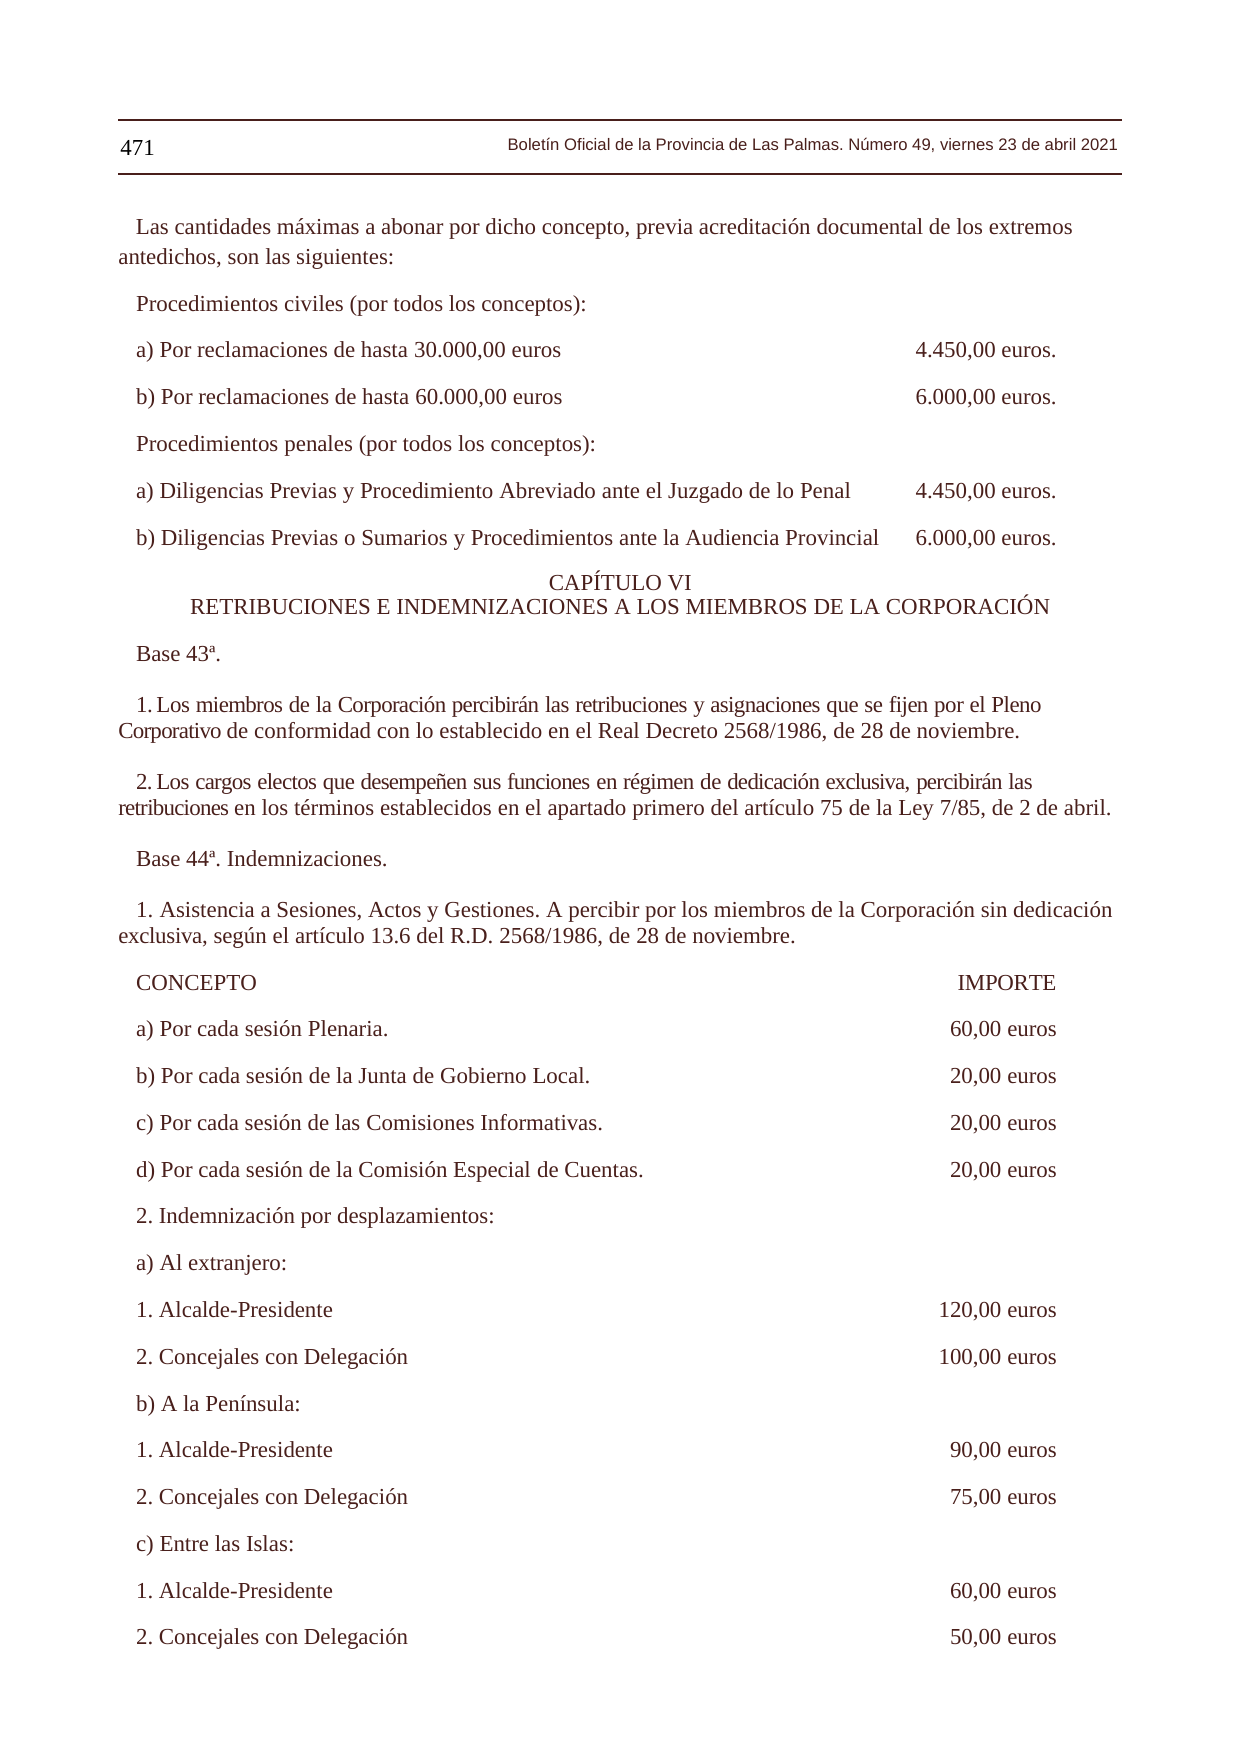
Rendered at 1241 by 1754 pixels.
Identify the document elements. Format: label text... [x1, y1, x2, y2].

list Concejales con Delegación 100,00 euros [136, 1343, 1134, 1369]
text Procedimientos civiles (por todos los conceptos): [136, 289, 1134, 316]
text CAPÍTULO VI [187, 571, 1053, 595]
list Los cargos electos que desempeñen sus funciones en régimen de dedicación exclusiva, percibirán las retribuciones en los términos establecidos en el apartado primero del artículo 75 de la Ley 7/85, de 2 de abril. [118, 768, 1122, 820]
list Asistencia a Sesiones, Actos y Gestiones. A percibir por los miembros de la Corporación sin dedicación exclusiva, según el artículo 13.6 del R.D. 2568/1986, de 28 de noviembre. [118, 896, 1122, 948]
list Por cada sesión de la Comisión Especial de Cuentas. 20,00 euros [136, 1156, 1134, 1182]
list Diligencias Previas o Sumarios y Procedimientos ante la Audiencia Provincial 6.000,00 euros. [136, 524, 1134, 551]
text Las cantidades máximas a abonar por dicho concepto, previa acreditación documental de los extremos antedichos, son las siguientes: [118, 213, 1134, 269]
list Por cada sesión Plenaria. 60,00 euros [136, 1015, 1134, 1042]
list Alcalde-Presidente 90,00 euros [136, 1436, 1134, 1463]
text Base 44ª. Indemnizaciones. [136, 845, 1134, 871]
text CONCEPTO IMPORTE [136, 969, 1134, 995]
list Al extranjero: [136, 1249, 1134, 1276]
list A la Península: [136, 1389, 1134, 1416]
list Concejales con Delegación 75,00 euros [136, 1483, 1134, 1509]
list Por reclamaciones de hasta 30.000,00 euros 4.450,00 euros. [136, 336, 1134, 363]
list Por cada sesión de las Comisiones Informativas. 20,00 euros [136, 1109, 1134, 1135]
text RETRIBUCIONES E INDEMNIZACIONES A LOS MIEMBROS DE LA CORPORACIÓN [187, 595, 1053, 619]
list Diligencias Previas y Procedimiento Abreviado ante el Juzgado de lo Penal 4.450,00 euros. [136, 477, 1134, 504]
list Por reclamaciones de hasta 60.000,00 euros 6.000,00 euros. Procedimientos penales (por todos los conceptos): [136, 383, 1057, 456]
list Por cada sesión de la Junta de Gobierno Local. 20,00 euros [136, 1062, 1134, 1088]
list Alcalde-Presidente 60,00 euros [136, 1577, 1134, 1603]
list Entre las Islas: [136, 1530, 1134, 1556]
text Base 43ª. [136, 639, 1134, 666]
list Indemnización por desplazamientos: [136, 1202, 1134, 1229]
list Concejales con Delegación 50,00 euros [136, 1623, 1134, 1650]
list Alcalde-Presidente 120,00 euros [136, 1296, 1134, 1322]
list Los miembros de la Corporación percibirán las retribuciones y asignaciones que se fijen por el Pleno Corporativo de conformidad con lo establecido en el Real Decreto 2568/1986, de 28 de noviembre. [118, 691, 1122, 743]
